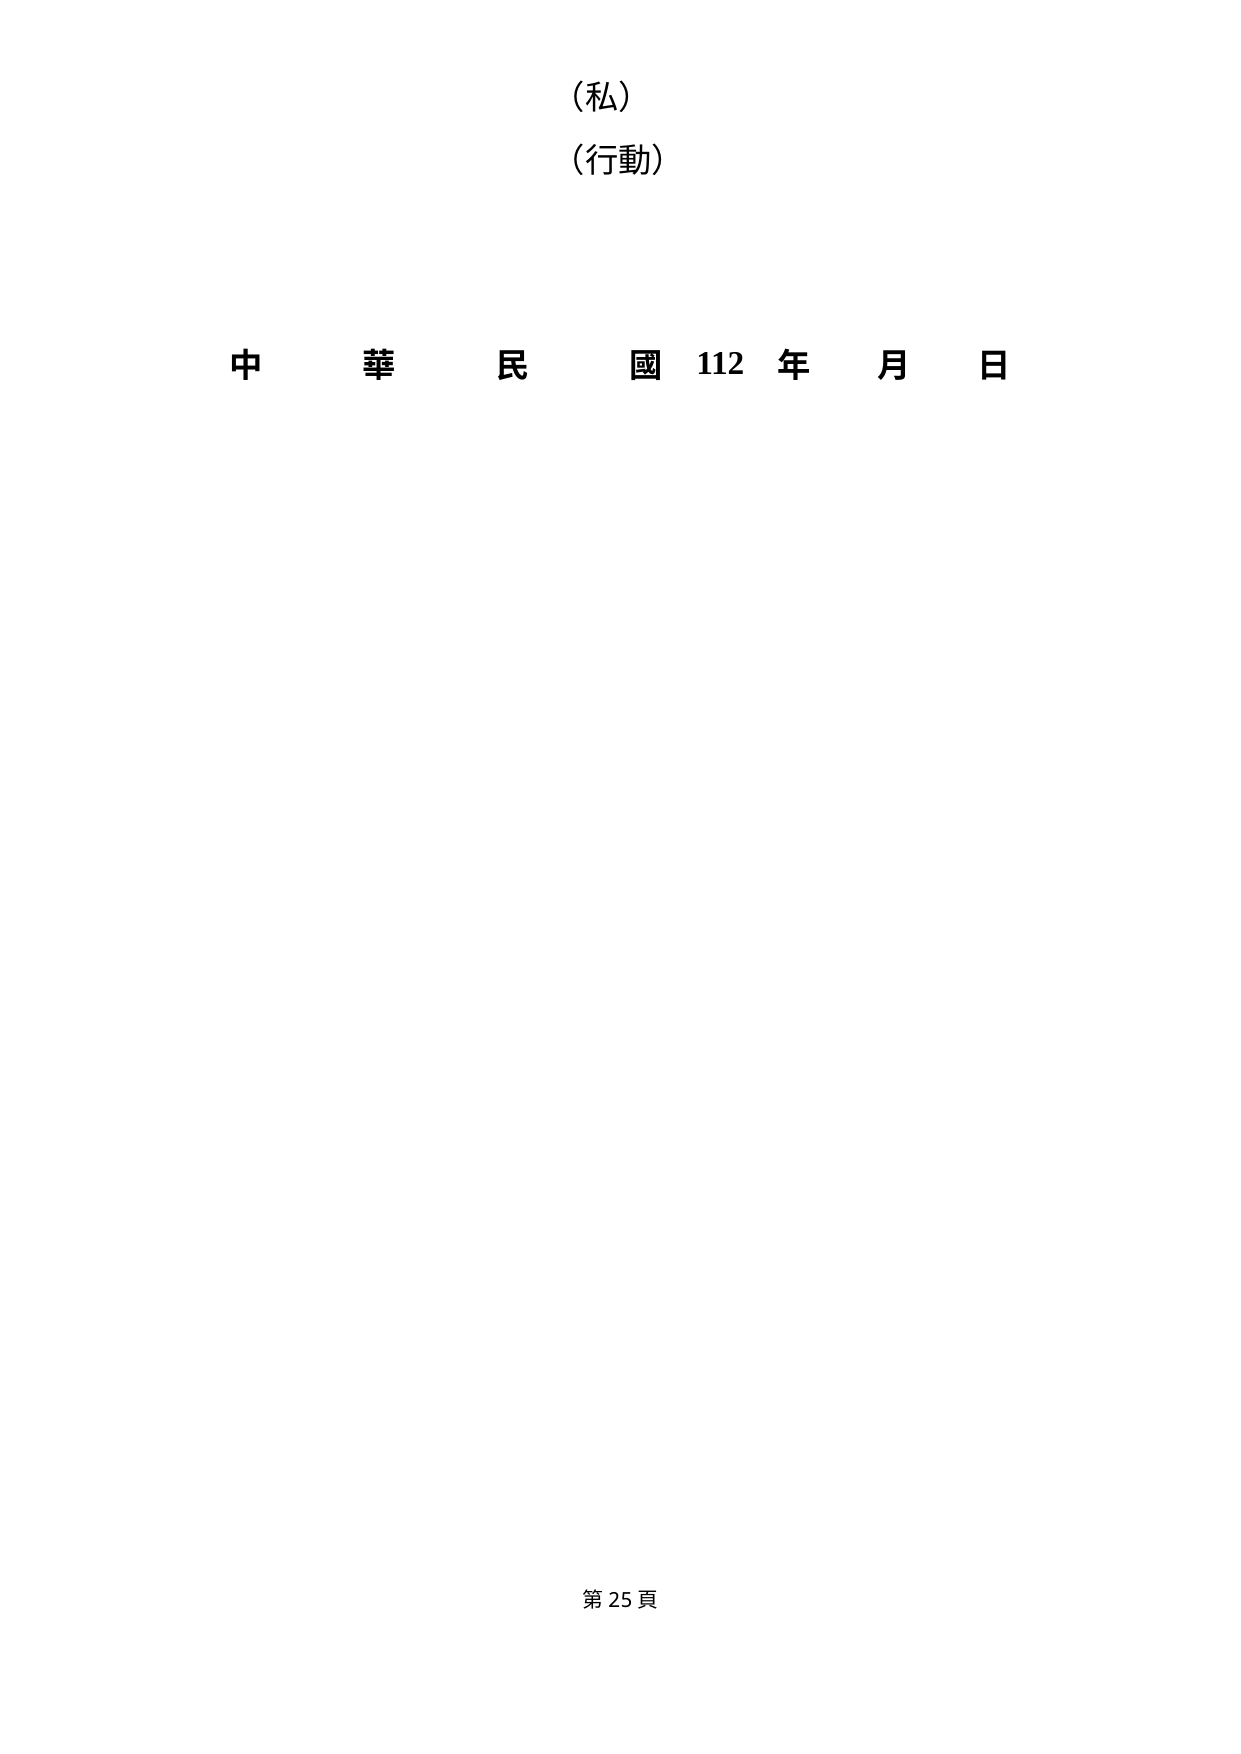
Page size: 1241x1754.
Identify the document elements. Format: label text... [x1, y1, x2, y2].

text （行動） [118, 134, 1122, 182]
text 中 華 民 國 112 年 月 日 [118, 321, 1122, 383]
text （私） [118, 71, 1122, 119]
